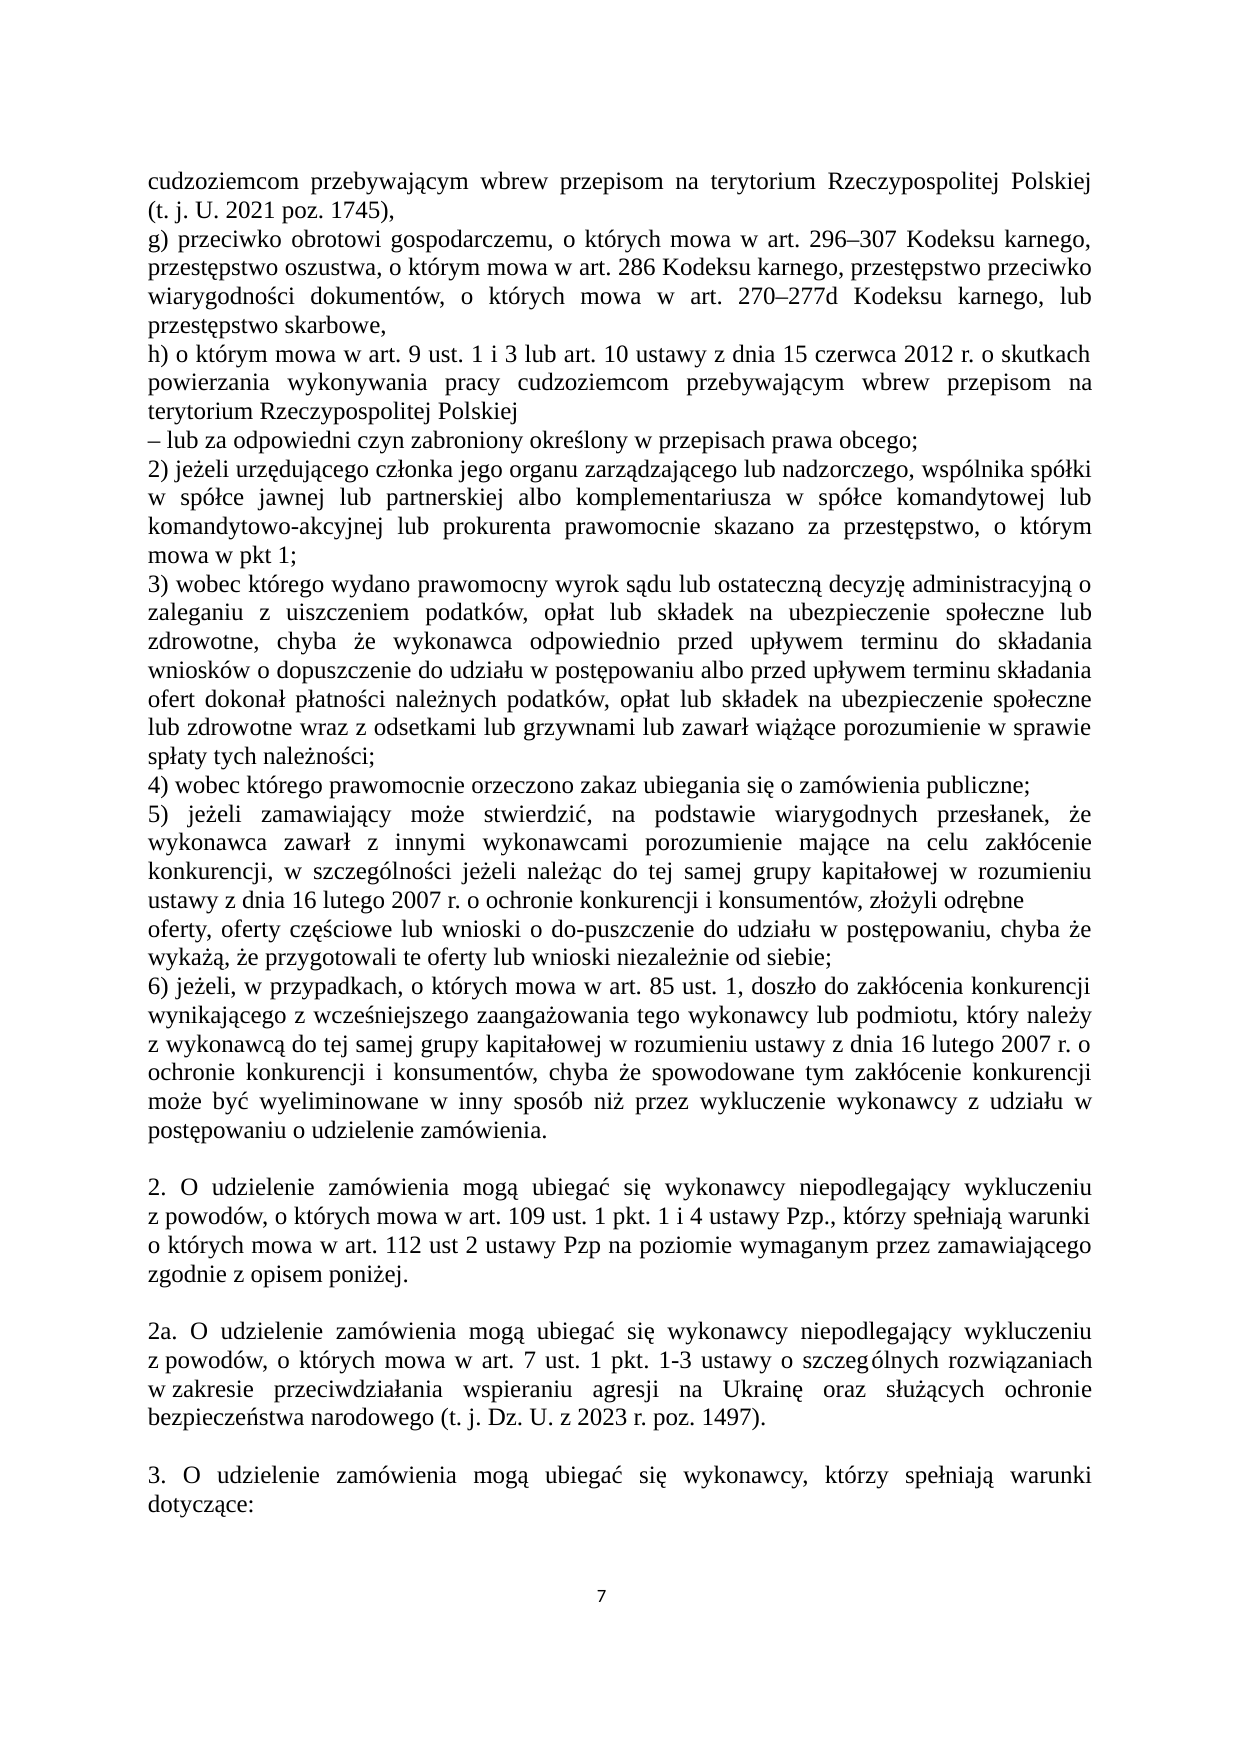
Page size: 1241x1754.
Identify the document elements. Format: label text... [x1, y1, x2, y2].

text 2a. O udzielenie zamówienia mogą ubiegać się wykonawcy niepodlegający wykluczeniu z powodów, o których mowa w art. 7 ust. 1 pkt. 1-3 ustawy o szczególnych rozwiązaniach w zakresie przeciwdziałania wspieraniu agresji na Ukrainę oraz służących ochronie bezpieczeństwa narodowego (t. j. Dz. U. z 2023 r. poz. 1497). [148, 1316, 1093, 1431]
text 2) jeżeli urzędującego członka jego organu zarządzającego lub nadzorczego, wspólnika spółki w spółce jawnej lub partnerskiej albo komplementariusza w spółce komandytowej lub komandytowo-akcyjnej lub prokurenta prawomocnie skazano za przestępstwo, o którym mowa w pkt 1; [148, 454, 1093, 569]
text – lub za odpowiedni czyn zabroniony określony w przepisach prawa obcego; [148, 425, 1093, 454]
text 4) wobec którego prawomocnie orzeczono zakaz ubiegania się o zamówienia publiczne; [148, 770, 1093, 799]
text cudzoziemcom przebywającym wbrew przepisom na terytorium Rzeczypospolitej Polskiej (t. j. U. 2021 poz. 1745), [148, 166, 1093, 224]
text g) przeciwko obrotowi gospodarczemu, o których mowa w art. 296–307 Kodeksu karnego, przestępstwo oszustwa, o którym mowa w art. 286 Kodeksu karnego, przestępstwo przeciwko wiarygodności dokumentów, o których mowa w art. 270–277d Kodeksu karnego, lub przestępstwo skarbowe, [148, 224, 1093, 339]
text 5) jeżeli zamawiający może stwierdzić, na podstawie wiarygodnych przesłanek, że wykonawca zawarł z innymi wykonawcami porozumienie mające na celu zakłócenie konkurencji, w szczególności jeżeli należąc do tej samej grupy kapitałowej w rozumieniu ustawy z dnia 16 lutego 2007 r. o ochronie konkurencji i konsumentów, złożyli odrębne [148, 799, 1093, 914]
text h) o którym mowa w art. 9 ust. 1 i 3 lub art. 10 ustawy z dnia 15 czerwca 2012 r. o skutkach powierzania wykonywania pracy cudzoziemcom przebywającym wbrew przepisom na terytorium Rzeczypospolitej Polskiej [148, 339, 1093, 425]
text 6) jeżeli, w przypadkach, o których mowa w art. 85 ust. 1, doszło do zakłócenia konkurencji wynikającego z wcześniejszego zaangażowania tego wykonawcy lub podmiotu, który należy z wykonawcą do tej samej grupy kapitałowej w rozumieniu ustawy z dnia 16 lutego 2007 r. o ochronie konkurencji i konsumentów, chyba że spowodowane tym zakłócenie konkurencji może być wyeliminowane w inny sposób niż przez wykluczenie wykonawcy z udziału w postępowaniu o udzielenie zamówienia. [148, 971, 1093, 1144]
text 3) wobec którego wydano prawomocny wyrok sądu lub ostateczną decyzję administracyjną o zaleganiu z uiszczeniem podatków, opłat lub składek na ubezpieczenie społeczne lub zdrowotne, chyba że wykonawca odpowiednio przed upływem terminu do składania wniosków o dopuszczenie do udziału w postępowaniu albo przed upływem terminu składania ofert dokonał płatności należnych podatków, opłat lub składek na ubezpieczenie społeczne lub zdrowotne wraz z odsetkami lub grzywnami lub zawarł wiążące porozumienie w sprawie spłaty tych należności; [148, 569, 1093, 770]
text oferty, oferty częściowe lub wnioski o do-puszczenie do udziału w postępowaniu, chyba że wykażą, że przygotowali te oferty lub wnioski niezależnie od siebie; [148, 914, 1093, 971]
text 2. O udzielenie zamówienia mogą ubiegać się wykonawcy niepodlegający wykluczeniu z powodów, o których mowa w art. 109 ust. 1 pkt. 1 i 4 ustawy Pzp., którzy spełniają warunki o których mowa w art. 112 ust 2 ustawy Pzp na poziomie wymaganym przez zamawiającego zgodnie z opisem poniżej. [148, 1172, 1093, 1287]
text 3. O udzielenie zamówienia mogą ubiegać się wykonawcy, którzy spełniają warunki dotyczące: [148, 1460, 1093, 1517]
